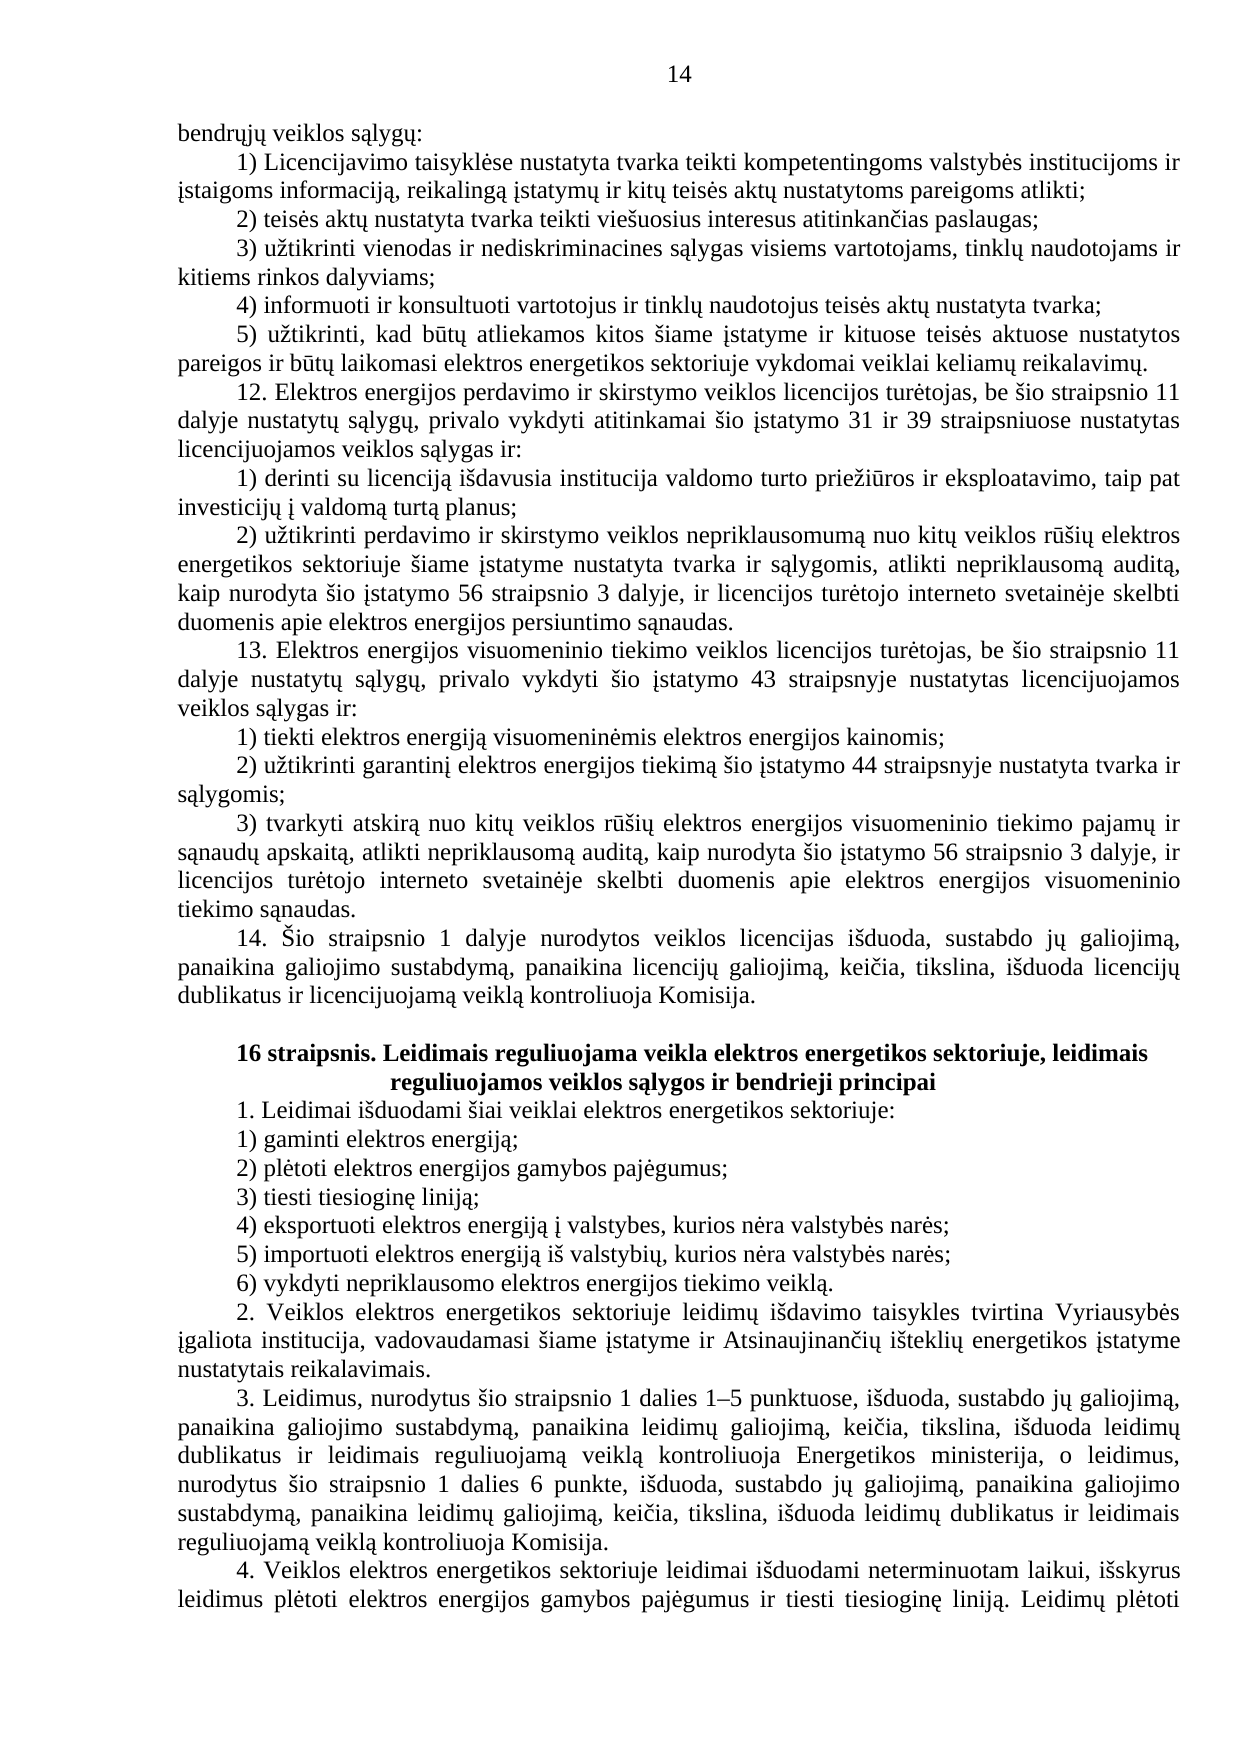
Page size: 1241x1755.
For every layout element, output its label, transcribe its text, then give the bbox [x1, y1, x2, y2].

text 2) užtikrinti garantinį elektros energijos tiekimą šio įstatymo 44 straipsnyje nustatyta tvarka ir sąlygomis; [177, 751, 1181, 808]
text 16 straipsnis. Leidimais reguliuojama veikla elektros energetikos sektoriuje, leidimais reguliuojamos veiklos sąlygos ir bendrieji principai [236, 1038, 1181, 1096]
text 5) importuoti elektros energiją iš valstybių, kurios nėra valstybės narės; [177, 1239, 1181, 1268]
text 2) užtikrinti perdavimo ir skirstymo veiklos nepriklausomumą nuo kitų veiklos rūšių elektros energetikos sektoriuje šiame įstatyme nustatyta tvarka ir sąlygomis, atlikti nepriklausomą auditą, kaip nurodyta šio įstatymo 56 straipsnio 3 dalyje, ir licencijos turėtojo interneto svetainėje skelbti duomenis apie elektros energijos persiuntimo sąnaudas. [177, 521, 1181, 636]
text 4) eksportuoti elektros energiją į valstybes, kurios nėra valstybės narės; [177, 1211, 1181, 1239]
text 1) tiekti elektros energiją visuomeninėmis elektros energijos kainomis; [177, 722, 1181, 751]
text 1) Licencijavimo taisyklėse nustatyta tvarka teikti kompetentingoms valstybės institucijoms ir įstaigoms informaciją, reikalingą įstatymų ir kitų teisės aktų nustatytoms pareigoms atlikti; [177, 147, 1181, 204]
text 5) užtikrinti, kad būtų atliekamos kitos šiame įstatyme ir kituose teisės aktuose nustatytos pareigos ir būtų laikomasi elektros energetikos sektoriuje vykdomai veiklai keliamų reikalavimų. [177, 319, 1181, 377]
text 3) tiesti tiesioginę liniją; [177, 1182, 1181, 1211]
text 3. Leidimus, nurodytus šio straipsnio 1 dalies 1–5 punktuose, išduoda, sustabdo jų galiojimą, panaikina galiojimo sustabdymą, panaikina leidimų galiojimą, keičia, tikslina, išduoda leidimų dublikatus ir leidimais reguliuojamą veiklą kontroliuoja Energetikos ministerija, o leidimus, nurodytus šio straipsnio 1 dalies 6 punkte, išduoda, sustabdo jų galiojimą, panaikina galiojimo sustabdymą, panaikina leidimų galiojimą, keičia, tikslina, išduoda leidimų dublikatus ir leidimais reguliuojamą veiklą kontroliuoja Komisija. [177, 1383, 1181, 1556]
text 2. Veiklos elektros energetikos sektoriuje leidimų išdavimo taisykles tvirtina Vyriausybės įgaliota institucija, vadovaudamasi šiame įstatyme ir Atsinaujinančių išteklių energetikos įstatyme nustatytais reikalavimais. [177, 1297, 1181, 1383]
text 1. Leidimai išduodami šiai veiklai elektros energetikos sektoriuje: [177, 1096, 1181, 1124]
text 1) gaminti elektros energiją; [177, 1124, 1181, 1153]
text 4. Veiklos elektros energetikos sektoriuje leidimai išduodami neterminuotam laikui, išskyrus leidimus plėtoti elektros energijos gamybos pajėgumus ir tiesti tiesioginę liniją. Leidimų plėtoti [177, 1556, 1181, 1613]
text 2) teisės aktų nustatyta tvarka teikti viešuosius interesus atitinkančias paslaugas; [177, 204, 1181, 233]
text 4) informuoti ir konsultuoti vartotojus ir tinklų naudotojus teisės aktų nustatyta tvarka; [177, 291, 1181, 319]
text 1) derinti su licenciją išdavusia institucija valdomo turto priežiūros ir eksploatavimo, taip pat investicijų į valdomą turtą planus; [177, 463, 1181, 521]
text 3) tvarkyti atskirą nuo kitų veiklos rūšių elektros energijos visuomeninio tiekimo pajamų ir sąnaudų apskaitą, atlikti nepriklausomą auditą, kaip nurodyta šio įstatymo 56 straipsnio 3 dalyje, ir licencijos turėtojo interneto svetainėje skelbti duomenis apie elektros energijos visuomeninio tiekimo sąnaudas. [177, 808, 1181, 923]
text 3) užtikrinti vienodas ir nediskriminacines sąlygas visiems vartotojams, tinklų naudotojams ir kitiems rinkos dalyviams; [177, 233, 1181, 291]
text bendrųjų veiklos sąlygų: [177, 118, 1181, 147]
text 13. Elektros energijos visuomeninio tiekimo veiklos licencijos turėtojas, be šio straipsnio 11 dalyje nustatytų sąlygų, privalo vykdyti šio įstatymo 43 straipsnyje nustatytas licencijuojamos veiklos sąlygas ir: [177, 636, 1181, 722]
text 14. Šio straipsnio 1 dalyje nurodytos veiklos licencijas išduoda, sustabdo jų galiojimą, panaikina galiojimo sustabdymą, panaikina licencijų galiojimą, keičia, tikslina, išduoda licencijų dublikatus ir licencijuojamą veiklą kontroliuoja Komisija. [177, 923, 1181, 1009]
text 6) vykdyti nepriklausomo elektros energijos tiekimo veiklą. [177, 1268, 1181, 1297]
text 2) plėtoti elektros energijos gamybos pajėgumus; [177, 1153, 1181, 1182]
text 12. Elektros energijos perdavimo ir skirstymo veiklos licencijos turėtojas, be šio straipsnio 11 dalyje nustatytų sąlygų, privalo vykdyti atitinkamai šio įstatymo 31 ir 39 straipsniuose nustatytas licencijuojamos veiklos sąlygas ir: [177, 377, 1181, 463]
